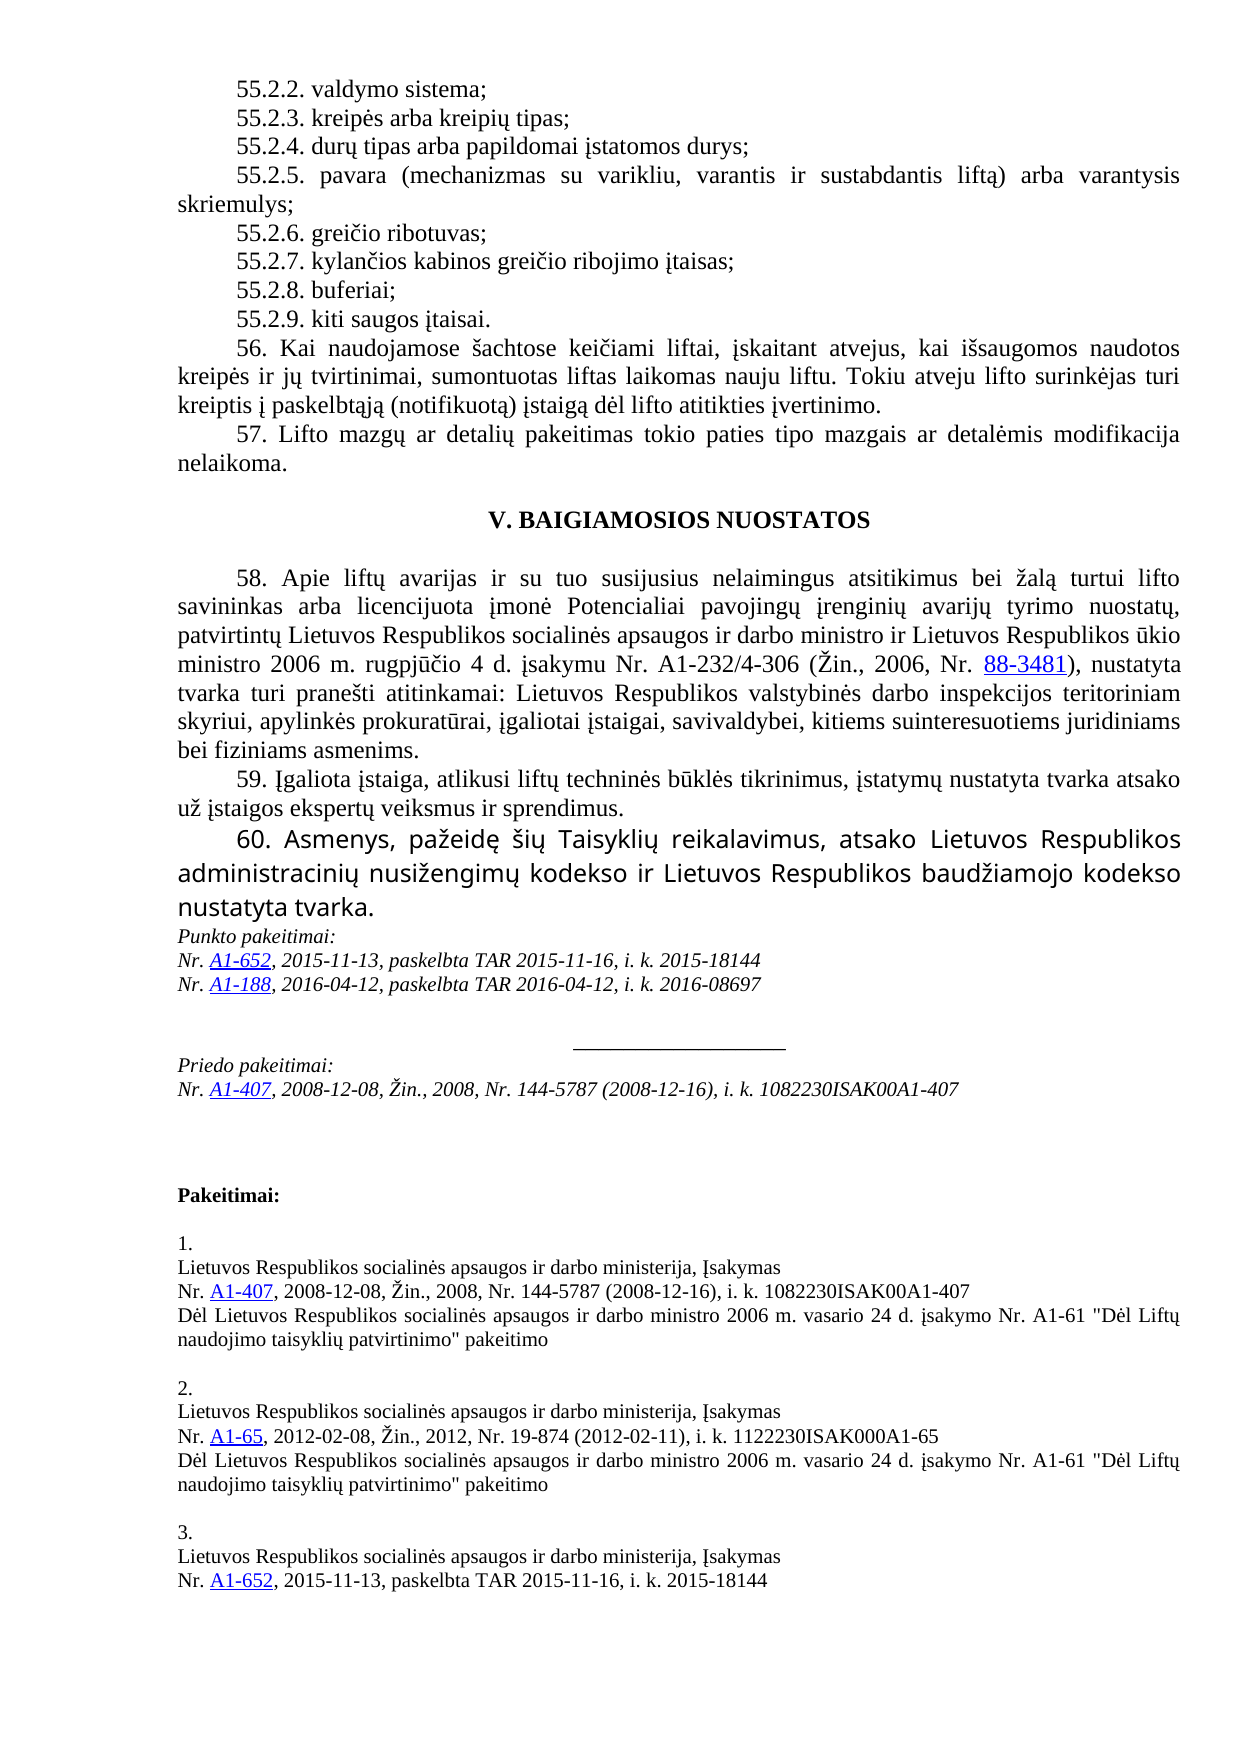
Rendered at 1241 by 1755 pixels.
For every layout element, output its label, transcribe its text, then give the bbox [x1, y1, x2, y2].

text 55.2.8. buferiai; [177, 275, 1181, 304]
text Nr. A1-65, 2012-02-08, Žin., 2012, Nr. 19-874 (2012-02-11), i. k. 1122230ISAK000A1-65 [177, 1423, 1181, 1448]
text 56. Kai naudojamose šachtose keičiami liftai, įskaitant atvejus, kai išsaugomos naudotos kreipės ir jų tvirtinimai, sumontuotas liftas laikomas nauju liftu. Tokiu atveju lifto surinkėjas turi kreiptis į paskelbtąją (notifikuotą) įstaigą dėl lifto atitikties įvertinimo. [177, 333, 1181, 419]
text Dėl Lietuvos Respublikos socialinės apsaugos ir darbo ministro 2006 m. vasario 24 d. įsakymo Nr. A1-61 "Dėl Liftų naudojimo taisyklių patvirtinimo" pakeitimo [177, 1448, 1181, 1496]
text Nr. A1-407, 2008-12-08, Žin., 2008, Nr. 144-5787 (2008-12-16), i. k. 1082230ISAK00A1-407 [177, 1279, 1181, 1303]
text Lietuvos Respublikos socialinės apsaugos ir darbo ministerija, Įsakymas [177, 1399, 1181, 1423]
text 55.2.7. kylančios kabinos greičio ribojimo įtaisas; [177, 246, 1181, 275]
text 55.2.6. greičio ribotuvas; [177, 218, 1181, 246]
text 58. Apie liftų avarijas ir su tuo susijusius nelaimingus atsitikimus bei žalą turtui lifto savininkas arba licencijuota įmonė Potencialiai pavojingų įrenginių avarijų tyrimo nuostatų, patvirtintų Lietuvos Respublikos socialinės apsaugos ir darbo ministro ir Lietuvos Respublikos ūkio ministro 2006 m. rugpjūčio 4 d. įsakymu Nr. A1-232/4-306 (Žin., 2006, Nr. 88-3481), nustatyta tvarka turi pranešti atitinkamai: Lietuvos Respublikos valstybinės darbo inspekcijos teritoriniam skyriui, apylinkės prokuratūrai, įgaliotai įstaigai, savivaldybei, kitiems suinteresuotiems juridiniams bei fiziniams asmenims. [177, 563, 1181, 764]
text Punkto pakeitimai: [177, 923, 1181, 948]
text 55.2.9. kiti saugos įtaisai. [177, 304, 1181, 333]
text 1. [177, 1231, 1181, 1255]
text _________________ [177, 1024, 1181, 1053]
text 55.2.5. pavara (mechanizmas su varikliu, varantis ir sustabdantis liftą) arba varantysis skriemulys; [177, 160, 1181, 218]
text 3. [177, 1520, 1181, 1544]
text Nr. A1-652, 2015-11-13, paskelbta TAR 2015-11-16, i. k. 2015-18144 [177, 1568, 1181, 1592]
text Dėl Lietuvos Respublikos socialinės apsaugos ir darbo ministro 2006 m. vasario 24 d. įsakymo Nr. A1-61 "Dėl Liftų naudojimo taisyklių patvirtinimo" pakeitimo [177, 1303, 1181, 1351]
text 60. Asmenys, pažeidę šių Taisyklių reikalavimus, atsako Lietuvos Respublikos administracinių nusižengimų kodekso ir Lietuvos Respublikos baudžiamojo kodekso nustatyta tvarka. [177, 821, 1181, 923]
text Nr. A1-407, 2008-12-08, Žin., 2008, Nr. 144-5787 (2008-12-16), i. k. 1082230ISAK00A1-407 [177, 1077, 1181, 1101]
text 55.2.4. durų tipas arba papildomai įstatomos durys; [177, 131, 1181, 160]
text Lietuvos Respublikos socialinės apsaugos ir darbo ministerija, Įsakymas [177, 1544, 1181, 1568]
text 2. [177, 1375, 1181, 1399]
text Nr. A1-188, 2016-04-12, paskelbta TAR 2016-04-12, i. k. 2016-08697 [177, 972, 1181, 996]
text Pakeitimai: [177, 1183, 1181, 1207]
text 55.2.2. valdymo sistema; [177, 74, 1181, 103]
text V. BAIGIAMOSIOS NUOSTATOS [177, 505, 1181, 534]
text 59. Įgaliota įstaiga, atlikusi liftų techninės būklės tikrinimus, įstatymų nustatyta tvarka atsako už įstaigos ekspertų veiksmus ir sprendimus. [177, 764, 1181, 821]
text Lietuvos Respublikos socialinės apsaugos ir darbo ministerija, Įsakymas [177, 1255, 1181, 1279]
text 57. Lifto mazgų ar detalių pakeitimas tokio paties tipo mazgais ar detalėmis modifikacija nelaikoma. [177, 419, 1181, 476]
text Nr. A1-652, 2015-11-13, paskelbta TAR 2015-11-16, i. k. 2015-18144 [177, 948, 1181, 972]
text 55.2.3. kreipės arba kreipių tipas; [177, 103, 1181, 131]
text Priedo pakeitimai: [177, 1053, 1181, 1077]
